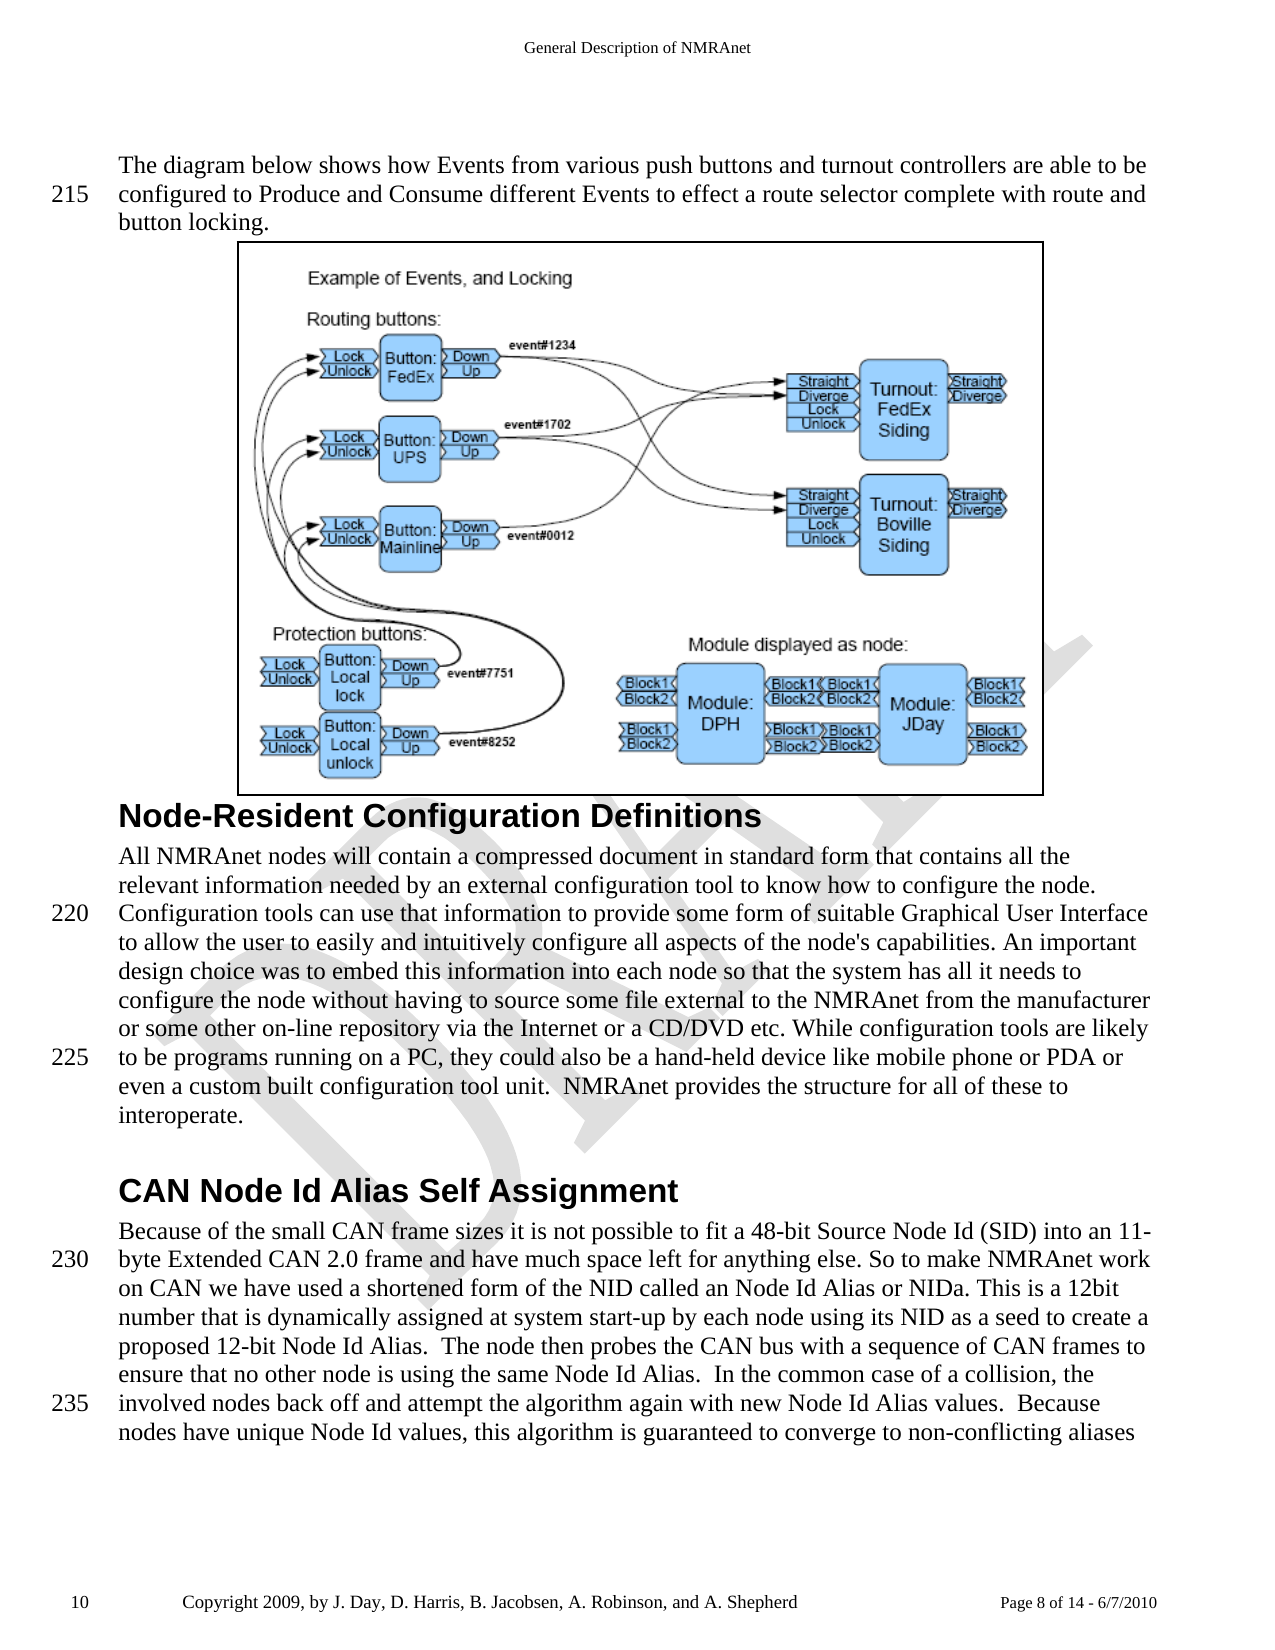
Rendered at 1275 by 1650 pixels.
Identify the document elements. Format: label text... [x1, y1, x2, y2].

text All NMRAnet nodes will contain a compressed document in standard form that contains all the relevant information needed by an external configuration tool to know how to configure the node. Configuration tools can use that information to provide some form of suitable Graphical User Interface to allow the user to easily and intuitively configure all aspects of the node's capabilities. An important design choice was to embed this information into each node so that the system has all it needs to configure the node without having to source some file external to the NMRAnet from the manufacturer or some other on-line repository via the Internet or a CD/DVD etc. While configuration tools are likely to be programs running on a PC, they could also be a hand-held device like mobile phone or PDA or even a custom built configuration tool unit. NMRAnet provides the structure for all of these to interoperate. [368, 841, 515, 977]
subtitle CAN Node Id Alias Self Assignment [519, 1171, 1157, 1209]
subtitle CAN Node Id Alias Self Assignment [118, 1171, 362, 1209]
text All NMRAnet nodes will contain a compressed document in standard form that contains all the relevant information needed by an external configuration tool to know how to configure the node. Configuration tools can use that information to provide some form of suitable Graphical User Interface to allow the user to easily and intuitively configure all aspects of the node's capabilities. An important design choice was to embed this information into each node so that the system has all it needs to configure the node without having to source some file external to the NMRAnet from the manufacturer or some other on-line repository via the Internet or a CD/DVD etc. While configuration tools are likely to be programs running on a PC, they could also be a hand-held device like mobile phone or PDA or even a custom built configuration tool unit. NMRAnet provides the structure for all of these to interoperate. [496, 841, 1157, 1128]
text The diagram below shows how Events from various push buttons and turnout controllers are able to be configured to Produce and Consume different Events to effect a route selector complete with route and button locking. [118, 150, 1157, 236]
text All NMRAnet nodes will contain a compressed document in standard form that contains all the relevant information needed by an external configuration tool to know how to configure the node. Configuration tools can use that information to provide some form of suitable Graphical User Interface to allow the user to easily and intuitively configure all aspects of the node's capabilities. An important design choice was to embed this information into each node so that the system has all it needs to configure the node without having to source some file external to the NMRAnet from the manufacturer or some other on-line repository via the Internet or a CD/DVD etc. While configuration tools are likely to be programs running on a PC, they could also be a hand-held device like mobile phone or PDA or even a custom built configuration tool unit. NMRAnet provides the structure for all of these to interoperate. [211, 977, 470, 1128]
text All NMRAnet nodes will contain a compressed document in standard form that contains all the relevant information needed by an external configuration tool to know how to configure the node. Configuration tools can use that information to provide some form of suitable Graphical User Interface to allow the user to easily and intuitively configure all aspects of the node's capabilities. An important design choice was to embed this information into each node so that the system has all it needs to configure the node without having to source some file external to the NMRAnet from the manufacturer or some other on-line repository via the Internet or a CD/DVD etc. While configuration tools are likely to be programs running on a PC, they could also be a hand-held device like mobile phone or PDA or even a custom built configuration tool unit. NMRAnet provides the structure for all of these to interoperate. [118, 841, 584, 1128]
subtitle Node-Resident Configuration Definitions [118, 279, 618, 835]
subtitle CAN Node Id Alias Self Assignment [367, 1171, 494, 1209]
subtitle Node-Resident Configuration Definitions [905, 279, 1157, 835]
subtitle Node-Resident Configuration Definitions [739, 796, 882, 835]
text Because of the small CAN frame sizes it is not possible to fit a 48-bit Source Node Id (SID) into an 11-byte Extended CAN 2.0 frame and have much space left for anything else. So to make NMRAnet work on CAN we have used a shortened form of the NID called an Node Id Alias or NIDa. This is a 12bit number that is dynamically assigned at system start-up by each node using its NID as a seed to create a proposed 12-bit Node Id Alias. The node then probes the CAN bus with a sequence of CAN frames to ensure that no other node is using the same Node Id Alias. In the common case of a collision, the involved nodes back off and attempt the algorithm again with new Node Id Alias values. Because nodes have unique Node Id values, this algorithm is guaranteed to converge to non-conflicting aliases [118, 1216, 1157, 1446]
subtitle Node-Resident Configuration Definitions [612, 796, 701, 835]
